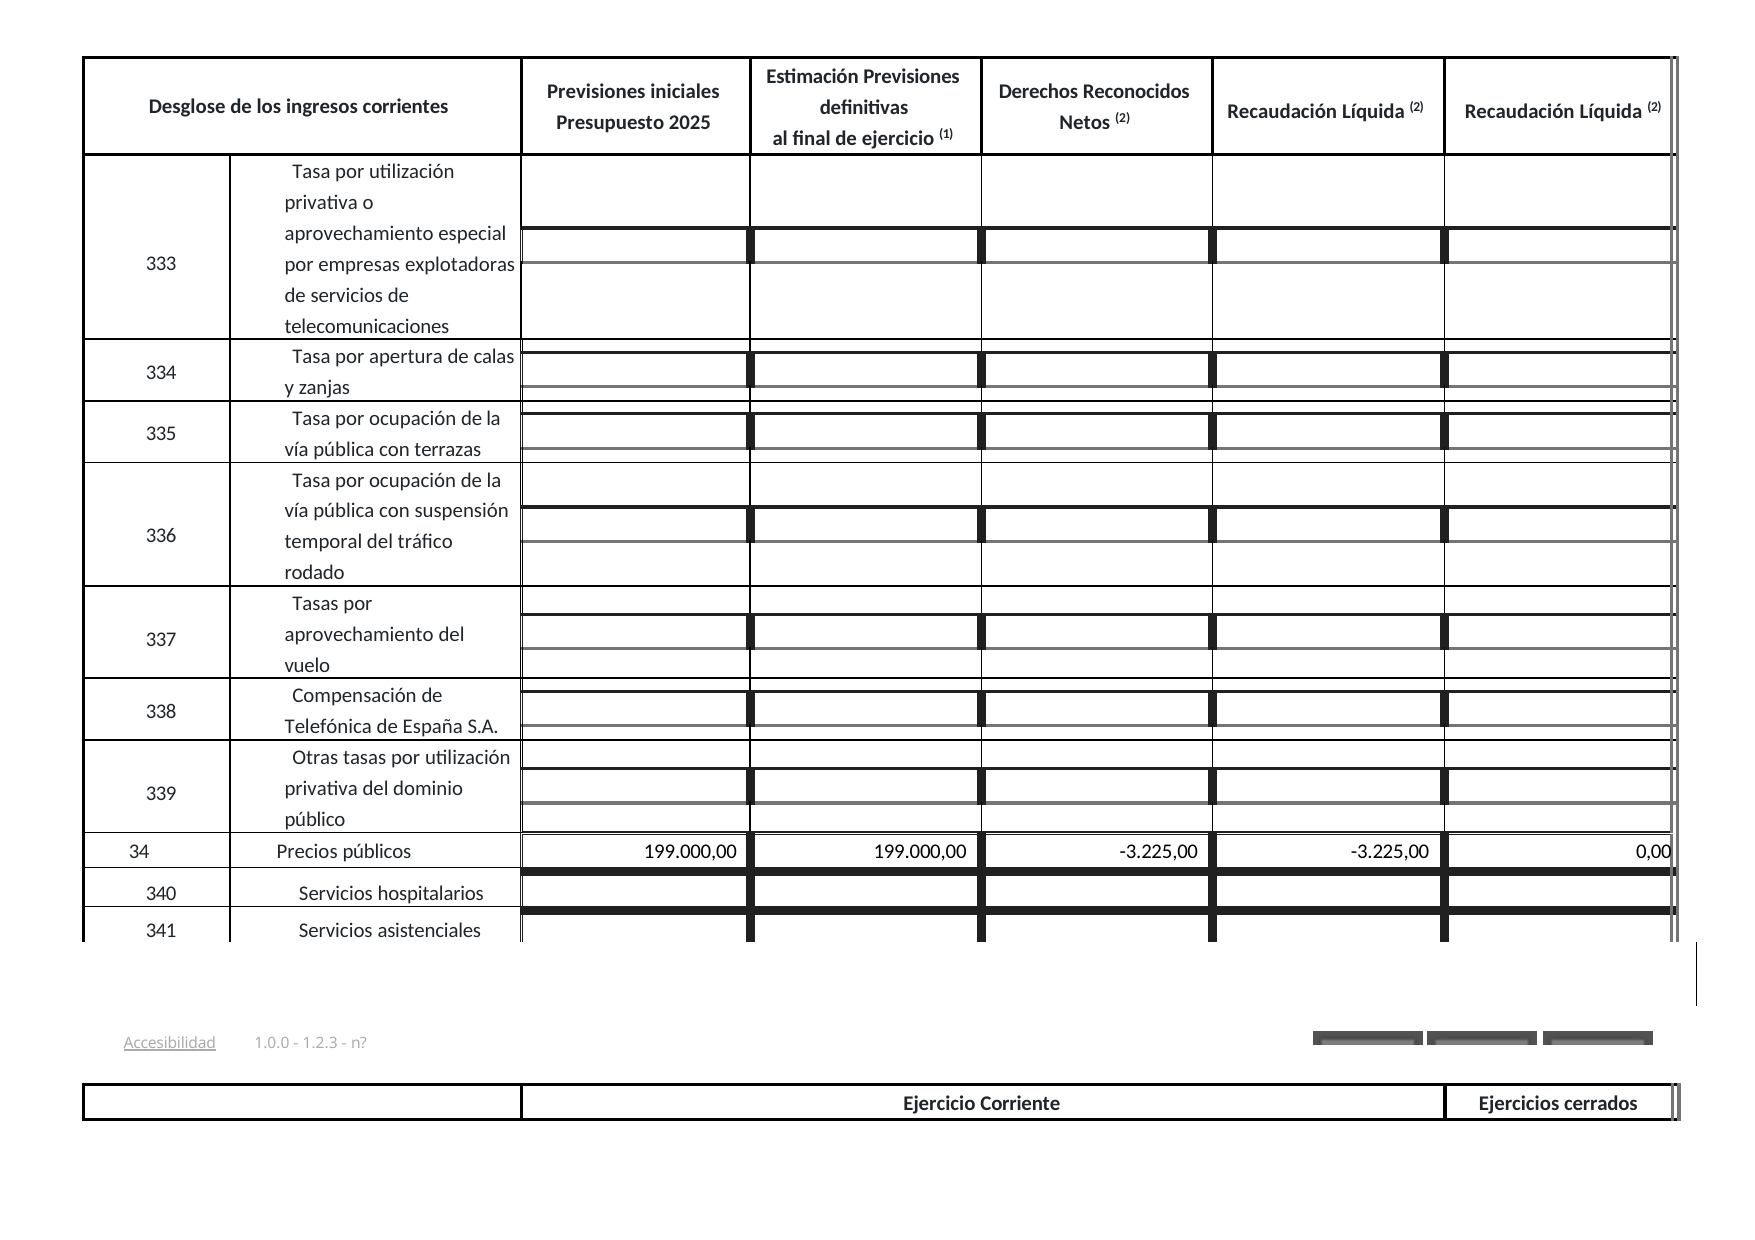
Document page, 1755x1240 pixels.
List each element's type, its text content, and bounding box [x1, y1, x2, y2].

table_cell [1213, 388, 1444, 400]
table_header Desglose de los ingresos corrientes [85, 59, 520, 153]
table_cell [1449, 354, 1670, 385]
table_cell [1217, 354, 1440, 385]
table_cell [982, 650, 1212, 677]
table_cell [1449, 415, 1670, 447]
table_cell [755, 876, 977, 906]
table_cell [1213, 156, 1444, 226]
table_cell [1445, 340, 1670, 351]
table_cell [751, 264, 981, 338]
table_cell [1449, 915, 1670, 927]
table_cell [982, 463, 1212, 505]
table_cell [1445, 463, 1670, 505]
table_cell [1449, 693, 1670, 724]
table_cell [523, 587, 749, 613]
table_cell [523, 927, 746, 942]
table_cell [521, 1006, 750, 1045]
table_cell [1445, 741, 1670, 767]
table_cell [982, 156, 1212, 226]
table_cell [1217, 876, 1440, 906]
table_cell [986, 230, 1208, 261]
table_cell [1217, 616, 1440, 647]
table_cell [521, 942, 750, 1006]
table_cell [1445, 388, 1670, 400]
table_cell [982, 679, 1212, 690]
table_cell [1445, 942, 1674, 1006]
table_cell [523, 509, 746, 539]
table_cell [751, 402, 981, 412]
table_cell [982, 741, 1212, 767]
table_cell [751, 805, 981, 831]
table_cell [1217, 415, 1440, 447]
table_cell [751, 463, 981, 505]
table_cell Recaudación Líquida (2) [1214, 59, 1443, 153]
table_cell [755, 616, 977, 647]
table_cell [1445, 805, 1670, 831]
table_cell [1445, 727, 1670, 739]
table_cell [755, 415, 977, 447]
table_cell [982, 805, 1212, 831]
table_cell Compensación de Telefónica de España S.A. [231, 679, 520, 739]
table_cell Tasa por ocupación de la vía pública con suspensión temporal del tráfico rodado [231, 463, 520, 585]
table_cell [230, 942, 521, 1006]
table_cell [755, 927, 977, 942]
table_cell [523, 727, 749, 739]
table_cell [1449, 509, 1670, 539]
table_cell [1213, 543, 1444, 585]
table_cell [986, 770, 1208, 801]
table_cell [1213, 264, 1444, 338]
table_cell [751, 587, 981, 613]
table_cell [1213, 942, 1444, 1006]
table_cell [60, 1006, 83, 1045]
table_cell 339 [85, 741, 229, 831]
table_cell [986, 876, 1208, 906]
table_cell 0,00 [1449, 835, 1670, 867]
table_cell [982, 340, 1212, 351]
table_cell [1217, 927, 1440, 942]
table_cell Tasa por utilización privativa o aprovechamiento especial por empresas explotadoras de servicios de telecomunicaciones [231, 156, 520, 338]
table_cell 199.000,00 [523, 835, 746, 867]
table_cell [986, 915, 1208, 927]
table_cell [523, 543, 749, 585]
table_cell [1449, 616, 1670, 647]
table_cell [982, 402, 1212, 412]
table_cell [1217, 770, 1440, 801]
table_header [1679, 56, 1696, 927]
table_cell [60, 942, 83, 1006]
table_cell [751, 340, 981, 351]
table_cell Servicios asistenciales [231, 927, 520, 942]
table_cell [522, 156, 749, 226]
table_cell [986, 415, 1208, 447]
table_cell [1445, 450, 1670, 462]
table_cell 338 [85, 679, 229, 739]
table_cell 341 [85, 927, 229, 942]
table_cell [1445, 156, 1670, 226]
table_cell [755, 230, 977, 261]
table_cell [523, 915, 746, 927]
table_cell [1445, 587, 1670, 613]
table_cell 335 [85, 402, 229, 462]
table_cell [755, 915, 977, 927]
table_cell [1445, 264, 1670, 338]
table_cell [1679, 927, 1696, 942]
table_cell Previsiones iniciales Presupuesto 2025 [523, 59, 749, 153]
table_cell [751, 156, 981, 226]
table_cell 34 [85, 833, 229, 867]
table_cell [523, 463, 749, 505]
table_cell [751, 727, 981, 739]
table_cell [1217, 693, 1440, 724]
table_cell [1674, 942, 1696, 1006]
table_cell [1445, 402, 1670, 412]
table_cell [1445, 543, 1670, 585]
table_cell [1674, 1006, 1696, 1045]
table_cell [523, 741, 749, 767]
table_cell [1213, 1006, 1444, 1045]
table_cell 333 [85, 156, 229, 338]
table_cell [523, 650, 749, 677]
table_cell [523, 388, 749, 400]
table_cell [1213, 340, 1444, 351]
table_cell Estimación Previsiones definitivas al final de ejercicio (1) [752, 59, 980, 153]
table_cell [1449, 230, 1670, 261]
table_cell [1217, 230, 1440, 261]
table_cell [523, 805, 749, 831]
table_cell [1213, 679, 1444, 690]
table_cell Recaudación Líquida (2) [1446, 59, 1670, 153]
table_cell [982, 450, 1212, 462]
table_cell Precios públicos [231, 833, 520, 867]
table_cell [1445, 650, 1670, 677]
table_cell [986, 354, 1208, 385]
table_cell [60, 927, 82, 942]
table_cell [755, 770, 977, 801]
table_cell [751, 543, 981, 585]
table_cell [1449, 770, 1670, 801]
table_cell Accesibilidad [84, 1006, 230, 1045]
table_cell [523, 230, 746, 261]
table_cell [523, 616, 746, 647]
table_cell 1.0.0 - 1.2.3 - n? [230, 1006, 521, 1045]
table_cell [750, 1006, 981, 1045]
table_cell -3.225,00 [986, 835, 1208, 867]
table_cell [1213, 450, 1444, 462]
table_cell Otras tasas por utilización privativa del dominio público [231, 741, 520, 831]
table_cell [986, 927, 1208, 942]
table_cell [751, 388, 981, 400]
table_cell [1213, 727, 1444, 739]
table_cell [1213, 805, 1444, 831]
table_cell [981, 1006, 1213, 1045]
table_cell Tasa por apertura de calas y zanjas [231, 340, 520, 400]
table_cell [523, 340, 749, 351]
table_cell [85, 907, 229, 927]
table_cell Servicios hospitalarios [231, 868, 520, 906]
table_cell 199.000,00 [755, 835, 977, 867]
table_cell [523, 679, 749, 690]
table_cell [1213, 463, 1444, 505]
table_cell [1449, 927, 1670, 942]
table_cell [523, 876, 746, 906]
table_cell [986, 616, 1208, 647]
table_cell [523, 693, 746, 724]
table_cell 334 [85, 340, 229, 400]
table_cell [1445, 679, 1670, 690]
table_header [60, 56, 82, 927]
table_cell [755, 693, 977, 724]
table_cell [986, 693, 1208, 724]
table_cell [1213, 402, 1444, 412]
table_cell [1217, 509, 1440, 539]
table_cell [522, 264, 749, 338]
table_cell [982, 727, 1212, 739]
table_cell [982, 587, 1212, 613]
table_cell [750, 942, 981, 1006]
table_cell [751, 450, 981, 462]
table_cell [751, 650, 981, 677]
table_cell [986, 509, 1208, 539]
table_cell [1213, 741, 1444, 767]
table_cell Tasa por ocupación de la vía pública con terrazas [231, 402, 520, 462]
table_cell [981, 942, 1213, 1006]
table_cell [755, 509, 977, 539]
table_cell [1213, 587, 1444, 613]
table_cell [1217, 915, 1440, 927]
table_cell Derechos Reconocidos Netos (2) [983, 59, 1211, 153]
table_cell Tasas por aprovechamiento del vuelo [231, 587, 520, 677]
table_cell [982, 388, 1212, 400]
table_cell 340 [85, 868, 229, 906]
table_cell [231, 907, 520, 927]
table_cell [1213, 650, 1444, 677]
table_cell 337 [85, 587, 229, 677]
table_cell [523, 402, 749, 412]
table_cell [1449, 876, 1670, 906]
table_cell [1445, 1006, 1674, 1045]
table_cell [523, 770, 746, 801]
table_cell [982, 264, 1212, 338]
table_cell [982, 543, 1212, 585]
table_cell [751, 741, 981, 767]
table_cell [84, 942, 230, 1006]
table_cell 336 [85, 463, 229, 585]
table_cell [751, 679, 981, 690]
table_cell [523, 450, 749, 462]
table_cell [523, 415, 746, 447]
table_cell [755, 354, 977, 385]
table_cell -3.225,00 [1217, 835, 1440, 867]
table_cell [523, 354, 746, 385]
